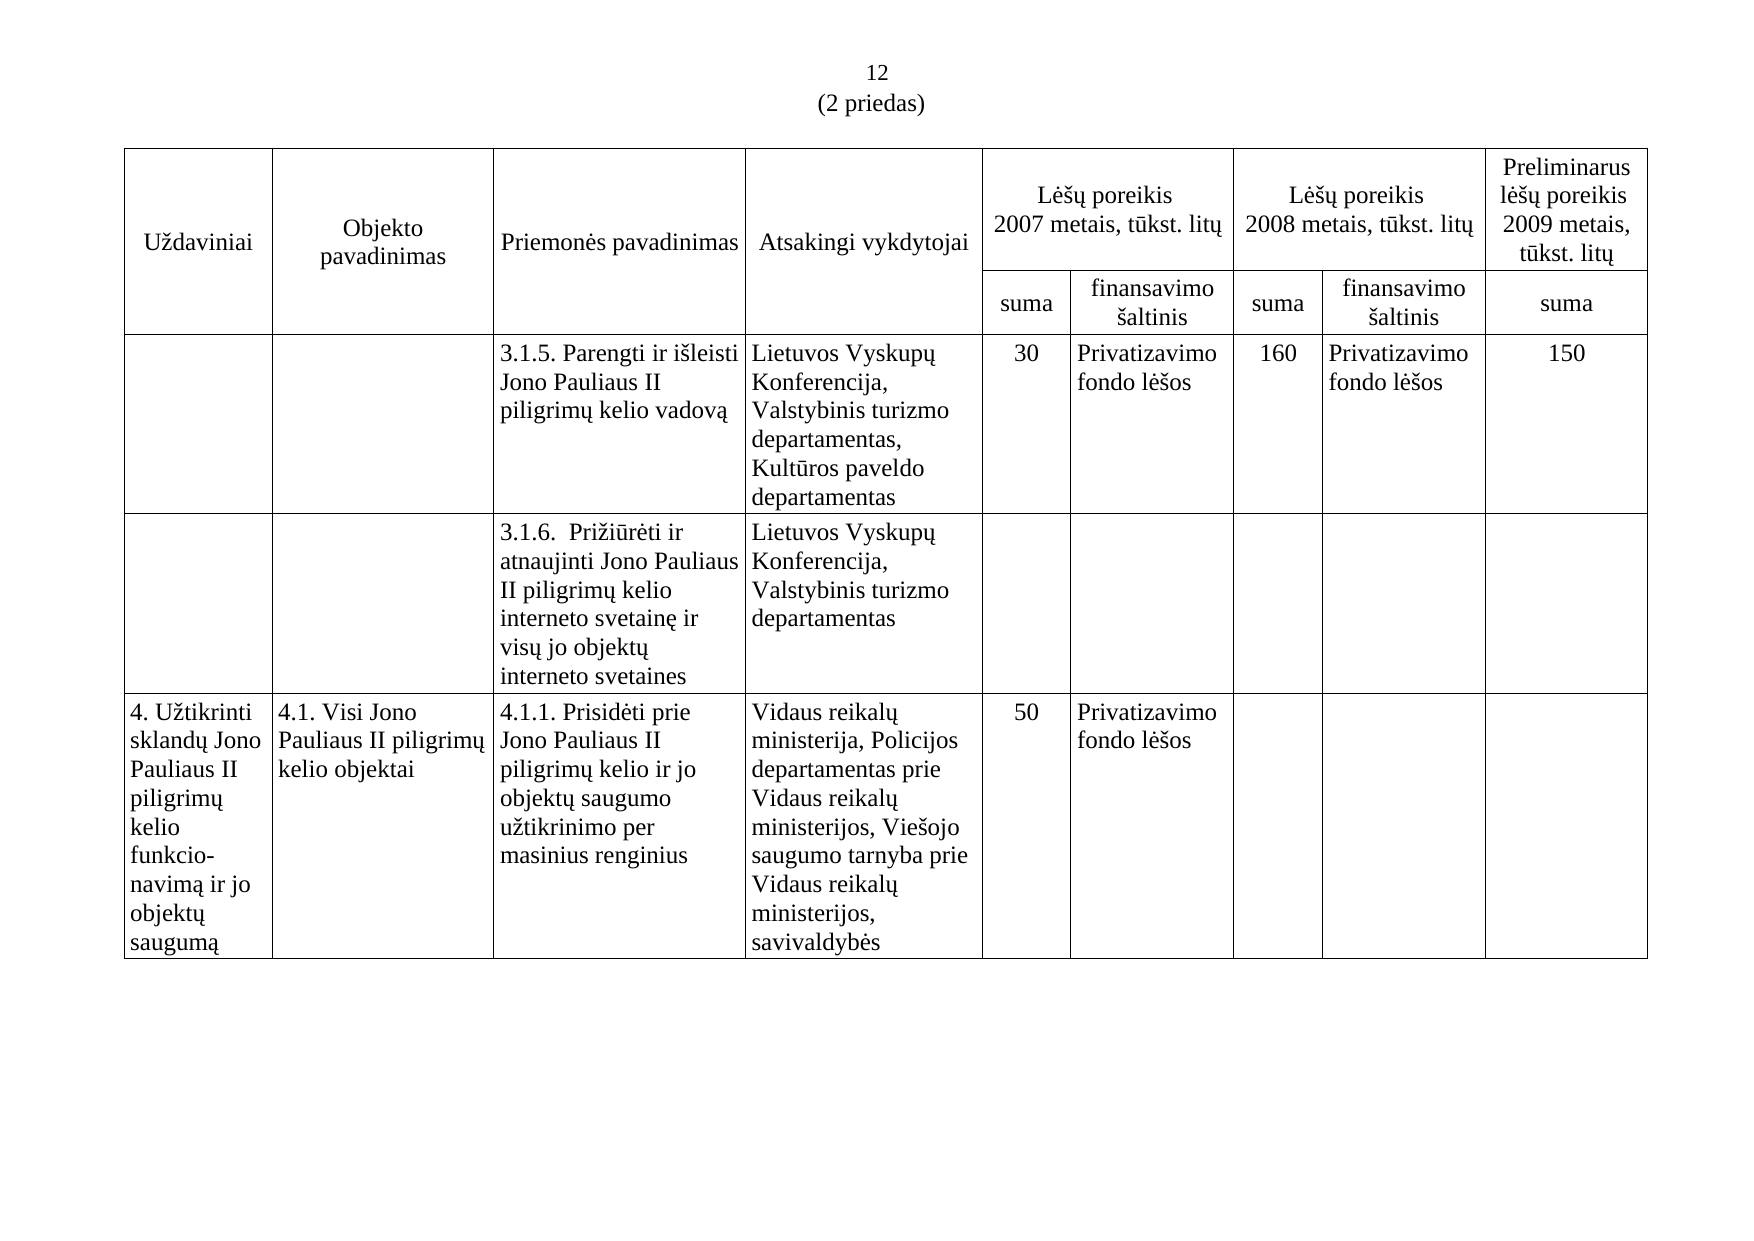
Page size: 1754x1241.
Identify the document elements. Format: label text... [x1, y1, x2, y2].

table_cell Lietuvos Vyskupų Konferencija, Valstybinis turizmo departamentas [746, 514, 982, 693]
table_cell [273, 514, 493, 693]
table_cell 150 [1486, 335, 1647, 513]
table_cell 30 [983, 335, 1070, 513]
table_header Preliminarus lėšų poreikis 2009 metais, tūkst. litų [1486, 149, 1647, 269]
table_header Lėšų poreikis 2007 metais, tūkst. litų [983, 149, 1233, 269]
table_cell Privatizavimo fondo lėšos [1071, 694, 1233, 958]
table_cell [1323, 514, 1485, 693]
table_cell 4.1.1. Prisidėti prie Jono Pauliaus II piligrimų kelio ir jo objektų saugumo užtikrinimo per masinius renginius [494, 694, 745, 958]
table_cell 50 [983, 694, 1070, 958]
table_cell [1323, 694, 1485, 958]
table_cell finansavimo šaltinis [1071, 271, 1233, 334]
table_cell 4.1. Visi Jono Pauliaus II piligrimų kelio objektai [273, 694, 493, 958]
table_cell 3.1.5. Parengti ir išleisti Jono Pauliaus II piligrimų kelio vadovą [494, 335, 745, 513]
table_cell Privatizavimo fondo lėšos [1323, 335, 1485, 513]
table_cell suma [983, 271, 1070, 334]
table_cell [125, 514, 272, 693]
table_header Objekto pavadinimas [273, 149, 493, 334]
table_cell [125, 335, 272, 513]
table_cell [1234, 694, 1322, 958]
table_cell [1486, 694, 1647, 958]
table_cell [273, 335, 493, 513]
table_cell suma [1486, 271, 1647, 334]
table_cell [983, 514, 1070, 693]
table_cell 3.1.6. Prižiūrėti ir atnaujinti Jono Pauliaus II piligrimų kelio interneto svetainę ir visų jo objektų interneto svetaines [494, 514, 745, 693]
table_cell [1071, 514, 1233, 693]
table_cell [1234, 514, 1322, 693]
table_cell [1486, 514, 1647, 693]
table_cell Lietuvos Vyskupų Konferencija, Valstybinis turizmo departamentas, Kultūros paveldo departamentas [746, 335, 982, 513]
table_cell Privatizavimo fondo lėšos [1071, 335, 1233, 513]
table_header Uždaviniai [125, 149, 272, 334]
table_cell suma [1234, 271, 1322, 334]
table_cell 4. Užtikrinti sklandų Jono Pauliaus II piligrimų kelio funkcio-navimą ir jo objektų saugumą [125, 694, 272, 958]
table_header Atsakingi vykdytojai [746, 149, 982, 334]
table_cell finansavimo šaltinis [1323, 271, 1485, 334]
table_header Lėšų poreikis 2008 metais, tūkst. litų [1234, 149, 1485, 269]
table_cell Vidaus reikalų ministerija, Policijos departamentas prie Vidaus reikalų ministerijos, Viešojo saugumo tarnyba prie Vidaus reikalų ministerijos, savivaldybės [746, 694, 982, 958]
table_cell 160 [1234, 335, 1322, 513]
table_header Priemonės pavadinimas [494, 149, 745, 334]
